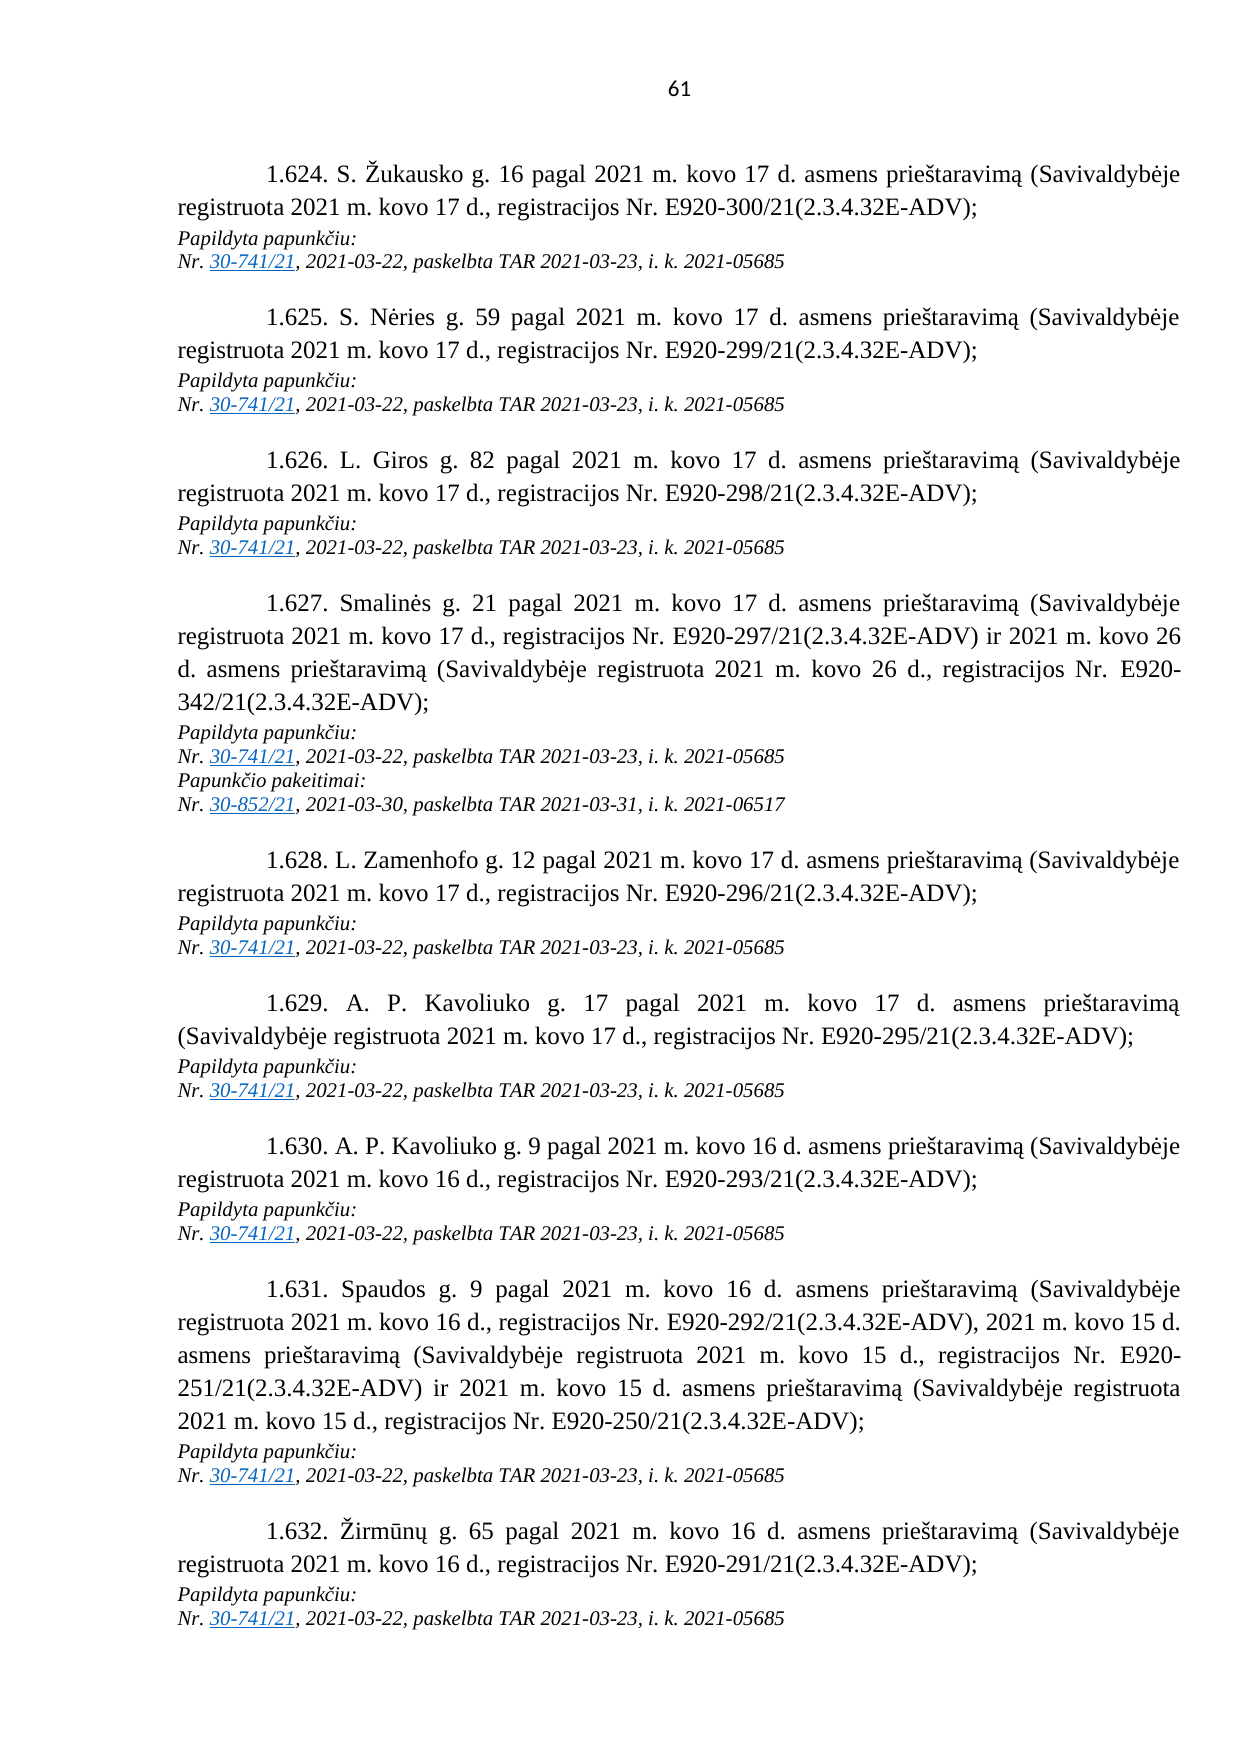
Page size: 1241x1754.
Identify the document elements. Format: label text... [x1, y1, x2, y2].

text Nr. 30-741/21, 2021-03-22, paskelbta TAR 2021-03-23, i. k. 2021-05685 [177, 1221, 1181, 1245]
text Papildyta papunkčiu: [177, 1197, 1181, 1221]
text Nr. 30-741/21, 2021-03-22, paskelbta TAR 2021-03-23, i. k. 2021-05685 [177, 392, 1181, 416]
text 1.631. Spaudos g. 9 pagal 2021 m. kovo 16 d. asmens prieštaravimą (Savivaldybėje registruota 2021 m. kovo 16 d., registracijos Nr. E920-292/21(2.3.4.32E-ADV), 2021 m. kovo 15 d. asmens prieštaravimą (Savivaldybėje registruota 2021 m. kovo 15 d., registracijos Nr. E920-251/21(2.3.4.32E-ADV) ir 2021 m. kovo 15 d. asmens prieštaravimą (Savivaldybėje registruota 2021 m. kovo 15 d., registracijos Nr. E920-250/21(2.3.4.32E-ADV); [177, 1274, 1181, 1435]
text Nr. 30-741/21, 2021-03-22, paskelbta TAR 2021-03-23, i. k. 2021-05685 [177, 744, 1181, 768]
text Nr. 30-741/21, 2021-03-22, paskelbta TAR 2021-03-23, i. k. 2021-05685 [177, 249, 1181, 273]
text Nr. 30-741/21, 2021-03-22, paskelbta TAR 2021-03-23, i. k. 2021-05685 [177, 1606, 1181, 1630]
text Papunkčio pakeitimai: [177, 768, 1181, 792]
text 1.628. L. Zamenhofo g. 12 pagal 2021 m. kovo 17 d. asmens prieštaravimą (Savivaldybėje registruota 2021 m. kovo 17 d., registracijos Nr. E920-296/21(2.3.4.32E-ADV); [177, 845, 1181, 907]
text Papildyta papunkčiu: [177, 1582, 1181, 1606]
text 1.632. Žirmūnų g. 65 pagal 2021 m. kovo 16 d. asmens prieštaravimą (Savivaldybėje registruota 2021 m. kovo 16 d., registracijos Nr. E920-291/21(2.3.4.32E-ADV); [177, 1516, 1181, 1578]
text 1.625. S. Nėries g. 59 pagal 2021 m. kovo 17 d. asmens prieštaravimą (Savivaldybėje registruota 2021 m. kovo 17 d., registracijos Nr. E920-299/21(2.3.4.32E-ADV); [177, 302, 1181, 364]
text 1.630. A. P. Kavoliuko g. 9 pagal 2021 m. kovo 16 d. asmens prieštaravimą (Savivaldybėje registruota 2021 m. kovo 16 d., registracijos Nr. E920-293/21(2.3.4.32E-ADV); [177, 1131, 1181, 1193]
text Papildyta papunkčiu: [177, 720, 1181, 744]
text 1.627. Smalinės g. 21 pagal 2021 m. kovo 17 d. asmens prieštaravimą (Savivaldybėje registruota 2021 m. kovo 17 d., registracijos Nr. E920-297/21(2.3.4.32E-ADV) ir 2021 m. kovo 26 d. asmens prieštaravimą (Savivaldybėje registruota 2021 m. kovo 26 d., registracijos Nr. E920-342/21(2.3.4.32E-ADV); [177, 588, 1181, 716]
text Nr. 30-741/21, 2021-03-22, paskelbta TAR 2021-03-23, i. k. 2021-05685 [177, 935, 1181, 959]
text Nr. 30-741/21, 2021-03-22, paskelbta TAR 2021-03-23, i. k. 2021-05685 [177, 535, 1181, 559]
text Papildyta papunkčiu: [177, 368, 1181, 392]
text Papildyta papunkčiu: [177, 1439, 1181, 1463]
text 1.626. L. Giros g. 82 pagal 2021 m. kovo 17 d. asmens prieštaravimą (Savivaldybėje registruota 2021 m. kovo 17 d., registracijos Nr. E920-298/21(2.3.4.32E-ADV); [177, 445, 1181, 507]
text Papildyta papunkčiu: [177, 511, 1181, 535]
text 1.629. A. P. Kavoliuko g. 17 pagal 2021 m. kovo 17 d. asmens prieštaravimą (Savivaldybėje registruota 2021 m. kovo 17 d., registracijos Nr. E920-295/21(2.3.4.32E-ADV); [177, 988, 1181, 1050]
text Papildyta papunkčiu: [177, 1054, 1181, 1078]
text Nr. 30-741/21, 2021-03-22, paskelbta TAR 2021-03-23, i. k. 2021-05685 [177, 1463, 1181, 1487]
text Nr. 30-852/21, 2021-03-30, paskelbta TAR 2021-03-31, i. k. 2021-06517 [177, 792, 1181, 816]
text Papildyta papunkčiu: [177, 225, 1181, 249]
text Nr. 30-741/21, 2021-03-22, paskelbta TAR 2021-03-23, i. k. 2021-05685 [177, 1078, 1181, 1102]
text Papildyta papunkčiu: [177, 911, 1181, 935]
text 1.624. S. Žukausko g. 16 pagal 2021 m. kovo 17 d. asmens prieštaravimą (Savivaldybėje registruota 2021 m. kovo 17 d., registracijos Nr. E920-300/21(2.3.4.32E-ADV); [177, 159, 1181, 221]
